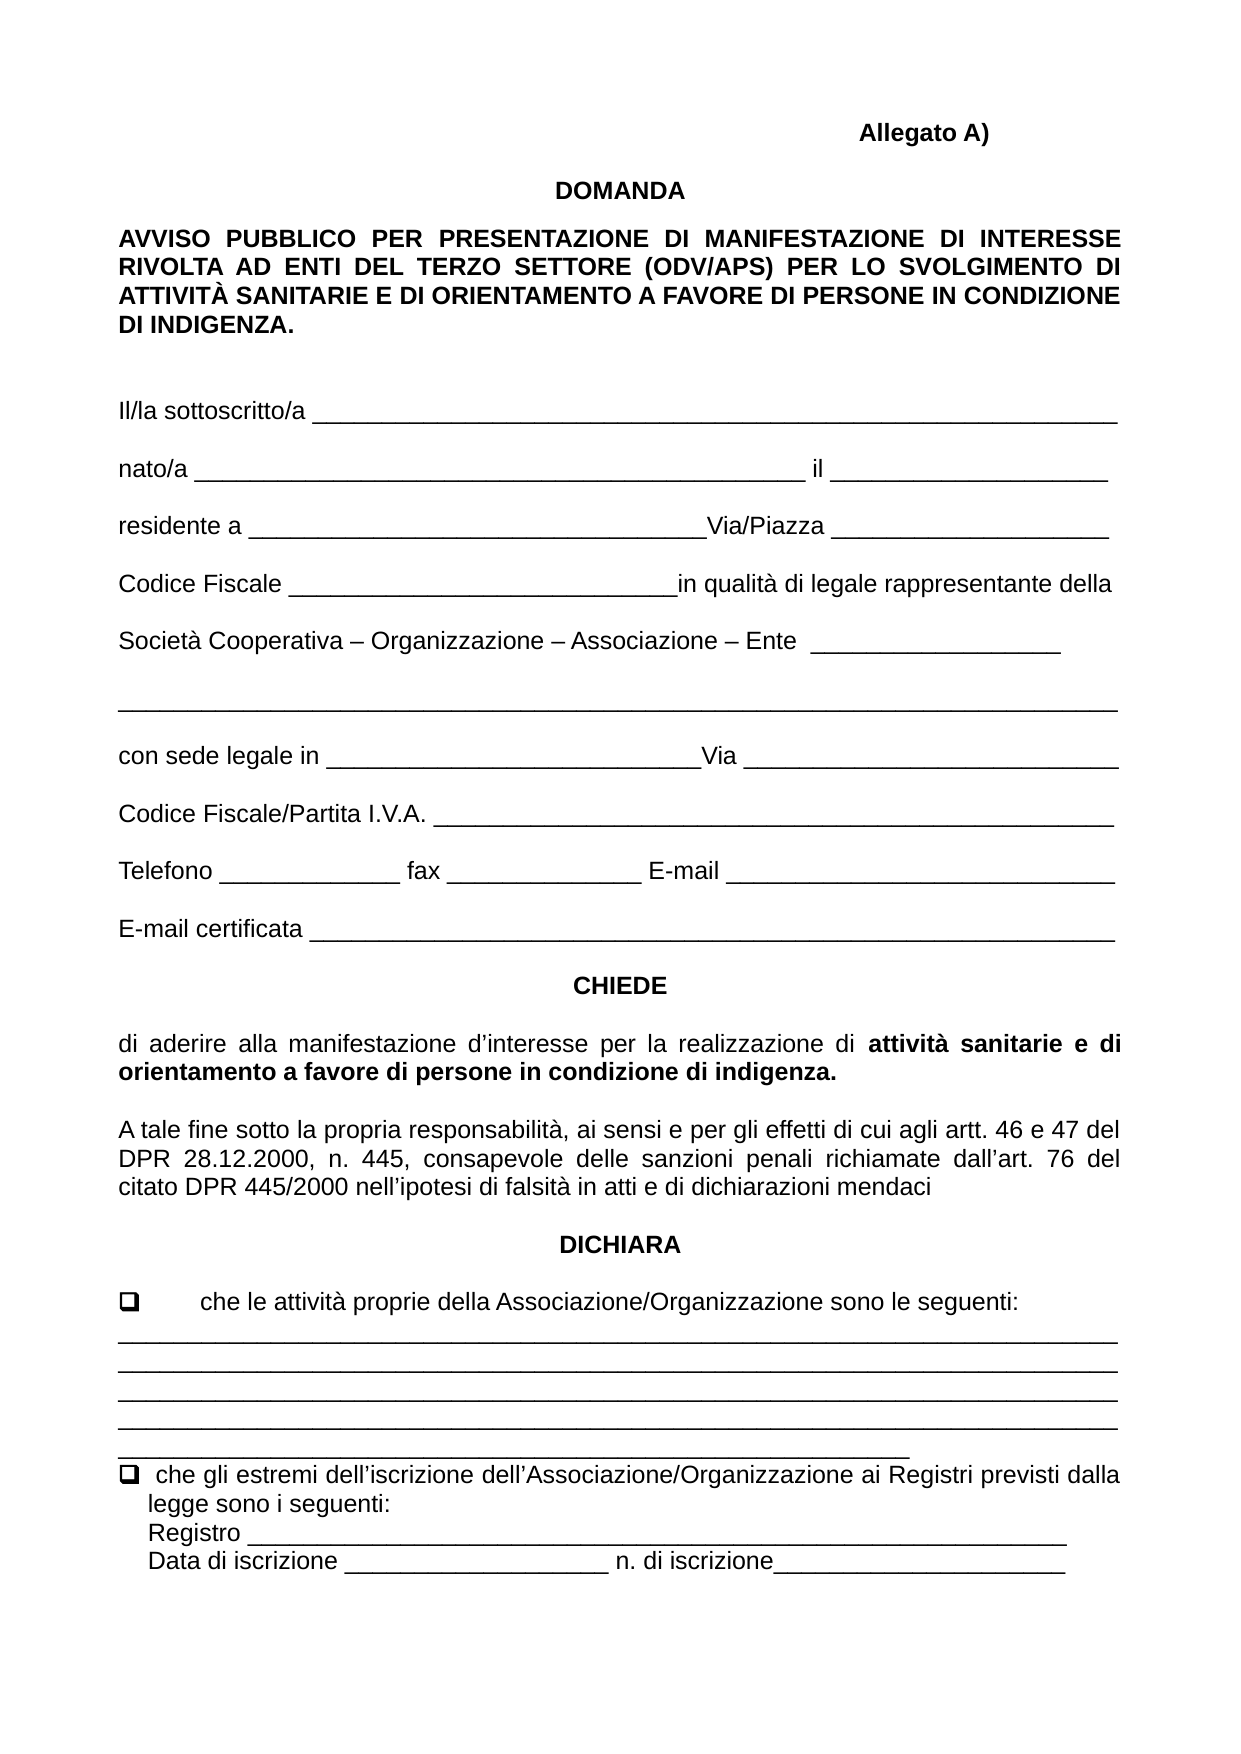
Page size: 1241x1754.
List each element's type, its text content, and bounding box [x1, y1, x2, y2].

text Data di iscrizione ___________________ n. di iscrizione_____________________ [148, 1546, 1122, 1575]
text CHIEDE [118, 971, 1122, 1000]
text residente a _________________________________Via/Piazza ____________________ [118, 511, 1122, 540]
text AVVISO PUBBLICO PER PRESENTAZIONE DI MANIFESTAZIONE DI INTERESSE RIVOLTA AD ENTI DEL TERZO SETTORE (ODV/APS) PER LO SVOLGIMENTO DI ATTIVITÀ SANITARIE E DI ORIENTAMENTO A FAVORE DI PERSONE IN CONDIZIONE DI INDIGENZA. [118, 223, 1122, 338]
text _________________________________________________________________________________________________________________________________________________________________________________________________________________________________________________________________________________________________________________________________________________________ [118, 1316, 1122, 1460]
text DICHIARA [118, 1230, 1122, 1258]
text DOMANDA [118, 176, 1122, 204]
text Codice Fiscale/Partita I.V.A. _________________________________________________ [118, 798, 1122, 827]
text Telefono _____________ fax ______________ E-mail ____________________________ [118, 856, 1122, 885]
text A tale fine sotto la propria responsabilità, ai sensi e per gli effetti di cui agli artt. 46 e 47 del DPR 28.12.2000, n. 445, consapevole delle sanzioni penali richiamate dall’art. 76 del citato DPR 445/2000 nell’ipotesi di falsità in atti e di dichiarazioni mendaci [118, 1115, 1122, 1201]
text E-mail certificata __________________________________________________________ [118, 913, 1122, 942]
text di aderire alla manifestazione d’interesse per la realizzazione di attività sanitarie e di orientamento a favore di persone in condizione di indigenza. [118, 1028, 1122, 1086]
text Allegato A) [118, 118, 989, 147]
list che le attività proprie della Associazione/Organizzazione sono le seguenti: [118, 1287, 1122, 1316]
text ________________________________________________________________________ con sede legale in ___________________________Via ___________________________ [118, 683, 1122, 770]
text Il/la sottoscritto/a __________________________________________________________ [118, 396, 1122, 425]
text Registro ___________________________________________________________ [148, 1517, 1122, 1546]
list che gli estremi dell’iscrizione dell’Associazione/Organizzazione ai Registri previsti dalla legge sono i seguenti: [118, 1460, 1122, 1517]
text nato/a ____________________________________________ il ____________________ [118, 453, 1122, 482]
text Codice Fiscale ____________________________in qualità di legale rappresentante della Società Cooperativa – Organizzazione – Associazione – Ente __________________ [118, 568, 1122, 655]
